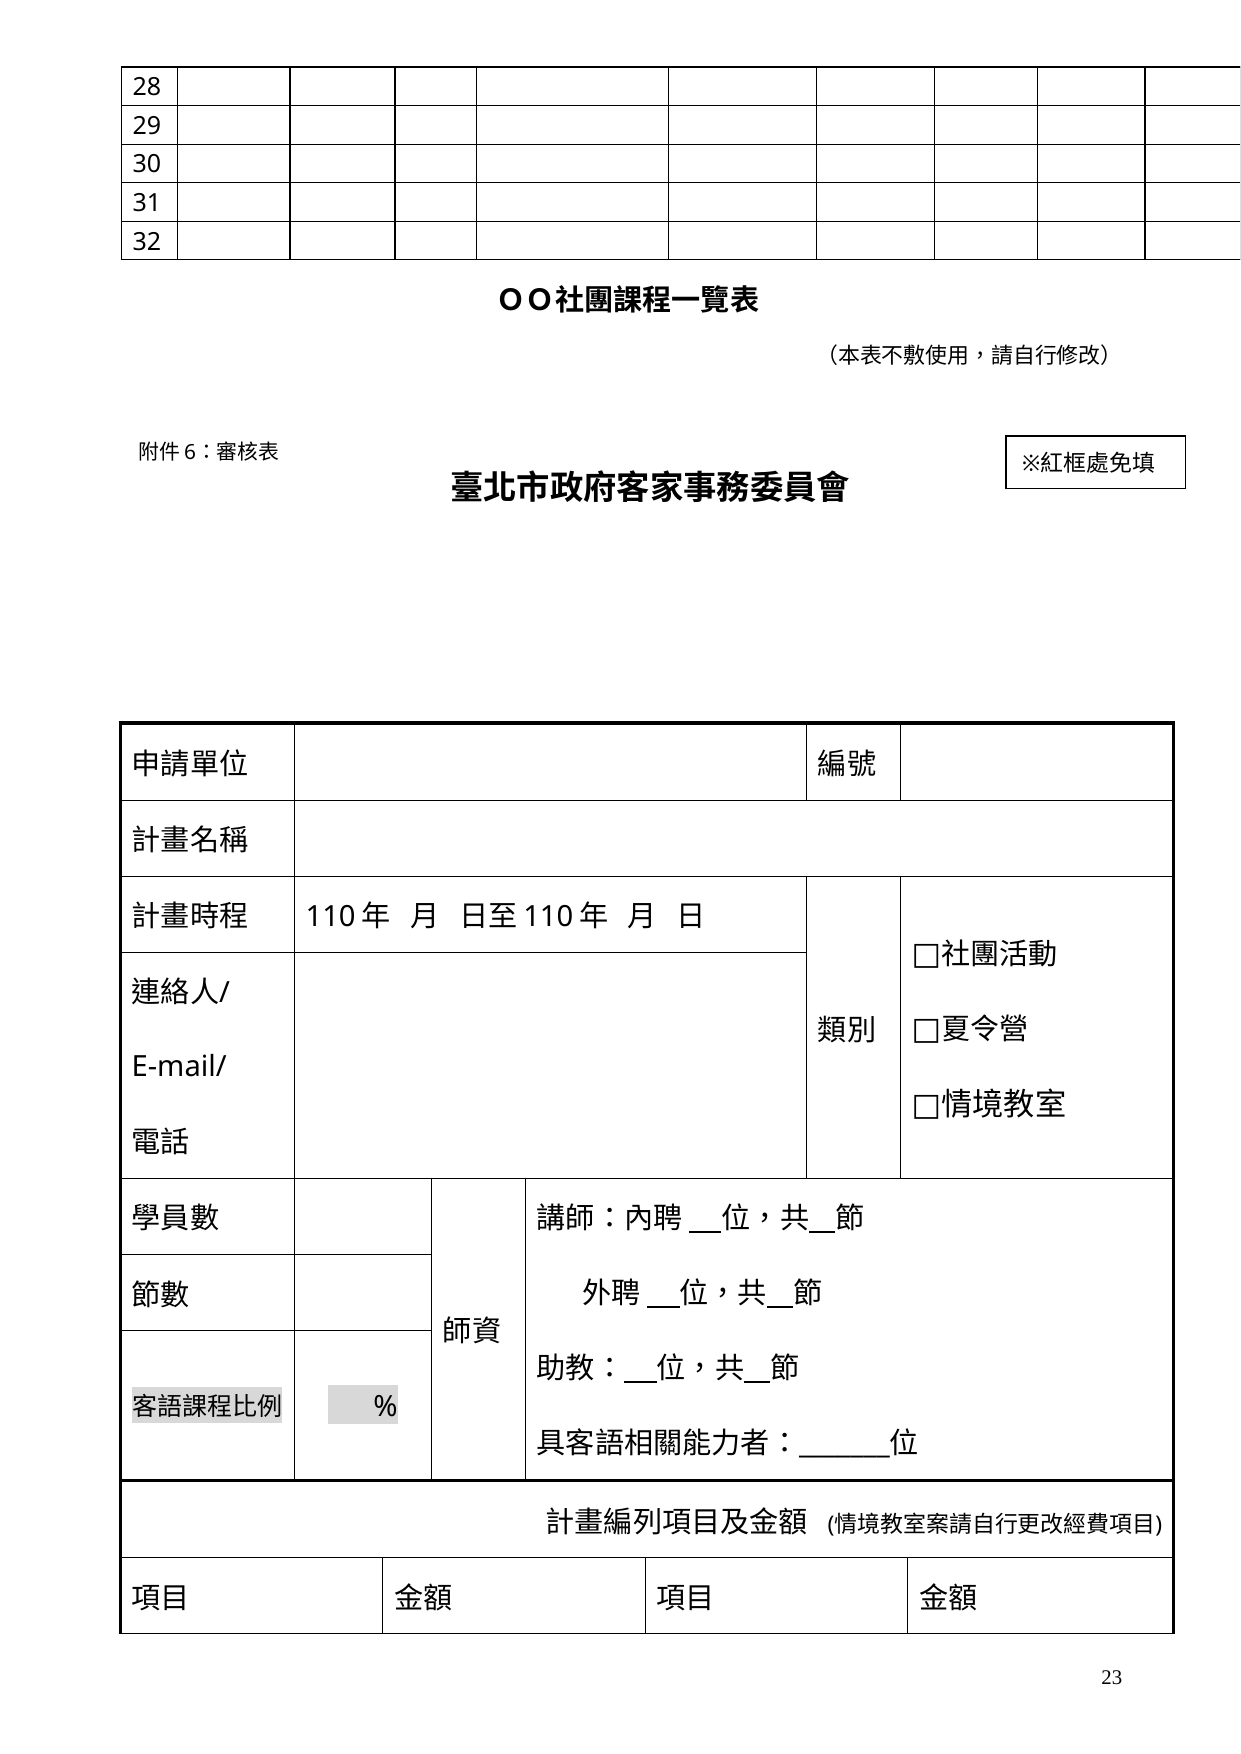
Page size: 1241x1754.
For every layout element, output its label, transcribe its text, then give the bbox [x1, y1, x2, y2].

table_cell 32 [122, 222, 177, 259]
table_cell [178, 183, 289, 221]
table_cell 師資 [432, 1179, 525, 1479]
text 臺北市政府客家事務委員會 [133, 427, 1122, 523]
table_cell 計畫編列項目及金額 (情境教室案請自行更改經費項目) [122, 1482, 1172, 1557]
text ＯＯ社團課程一覽表 [133, 260, 1122, 335]
table_cell [1038, 145, 1144, 182]
table_cell [396, 106, 476, 143]
table_cell 金額 [908, 1558, 1172, 1633]
table_cell [935, 106, 1037, 143]
text ※紅框處免填 [1022, 444, 1170, 478]
table_cell [1146, 145, 1240, 182]
table_cell [817, 68, 934, 105]
table_header [295, 725, 806, 799]
table_cell [295, 953, 806, 1178]
table_cell [669, 106, 816, 143]
table_cell [396, 68, 476, 105]
table_header 編號 [807, 725, 900, 799]
table_cell [396, 222, 476, 259]
table_cell [817, 222, 934, 259]
table_cell [178, 222, 289, 259]
table_cell 學員數 [122, 1179, 294, 1254]
table_cell □社團活動 □夏令營 □情境教室 [901, 877, 1172, 1178]
table_cell [669, 222, 816, 259]
table_cell [477, 68, 668, 105]
table_cell [1146, 222, 1240, 259]
table_cell % [295, 1331, 431, 1479]
text 臺北市政府客家事務委員會 [1007, 437, 1185, 488]
table_cell 28 [122, 68, 177, 105]
table_cell 項目 [122, 1558, 382, 1633]
table_header 申請單位 [122, 725, 294, 799]
table_cell [669, 68, 816, 105]
table_cell [669, 183, 816, 221]
table_cell [178, 68, 289, 105]
table_cell 110年 月 日至110年 月 日 [295, 877, 806, 952]
table_cell 連絡人/ E-mail/ 電話 [122, 953, 294, 1178]
table_cell 客語課程比例 [122, 1331, 294, 1479]
table_cell 節數 [122, 1255, 294, 1330]
table_cell [1146, 106, 1240, 143]
table_cell [291, 68, 394, 105]
table_cell [935, 222, 1037, 259]
table_header [901, 725, 1172, 799]
table_cell [291, 183, 394, 221]
table_cell [477, 183, 668, 221]
table_cell [1038, 106, 1144, 143]
table_cell [817, 106, 934, 143]
table_cell [669, 145, 816, 182]
table_cell [817, 183, 934, 221]
table_cell 計畫名稱 [122, 801, 294, 876]
table_cell 30 [122, 145, 177, 182]
table_cell [817, 145, 934, 182]
table_cell [477, 145, 668, 182]
table_cell [935, 68, 1037, 105]
table_cell [291, 145, 394, 182]
table_cell 31 [122, 183, 177, 221]
table_cell [178, 106, 289, 143]
table_cell [396, 183, 476, 221]
table_cell [1038, 68, 1144, 105]
table_cell [935, 183, 1037, 221]
table_cell 金額 [383, 1558, 645, 1633]
table_cell [477, 222, 668, 259]
table_cell [1146, 68, 1240, 105]
table_cell 講師：內聘 位，共 節 外聘 位，共 節 助教： 位，共 節 具客語相關能力者：_______位 [526, 1179, 1172, 1479]
table_cell [396, 145, 476, 182]
table_cell [291, 106, 394, 143]
table_cell 計畫時程 [122, 877, 294, 952]
table_cell [1038, 222, 1144, 259]
table_cell 29 [122, 106, 177, 143]
table_cell 項目 [646, 1558, 907, 1633]
table_cell [295, 1255, 431, 1330]
table_cell [295, 801, 1172, 876]
table_cell 類別 [807, 877, 900, 1178]
table_cell [1038, 183, 1144, 221]
table_cell [291, 222, 394, 259]
text 附件6：審核表 [134, 435, 330, 465]
text （本表不敷使用，請自行修改） [95, 335, 1122, 373]
table_cell [935, 145, 1037, 182]
table_cell [295, 1179, 431, 1254]
table_cell [477, 106, 668, 143]
table_cell [178, 145, 289, 182]
table_cell [1146, 183, 1240, 221]
